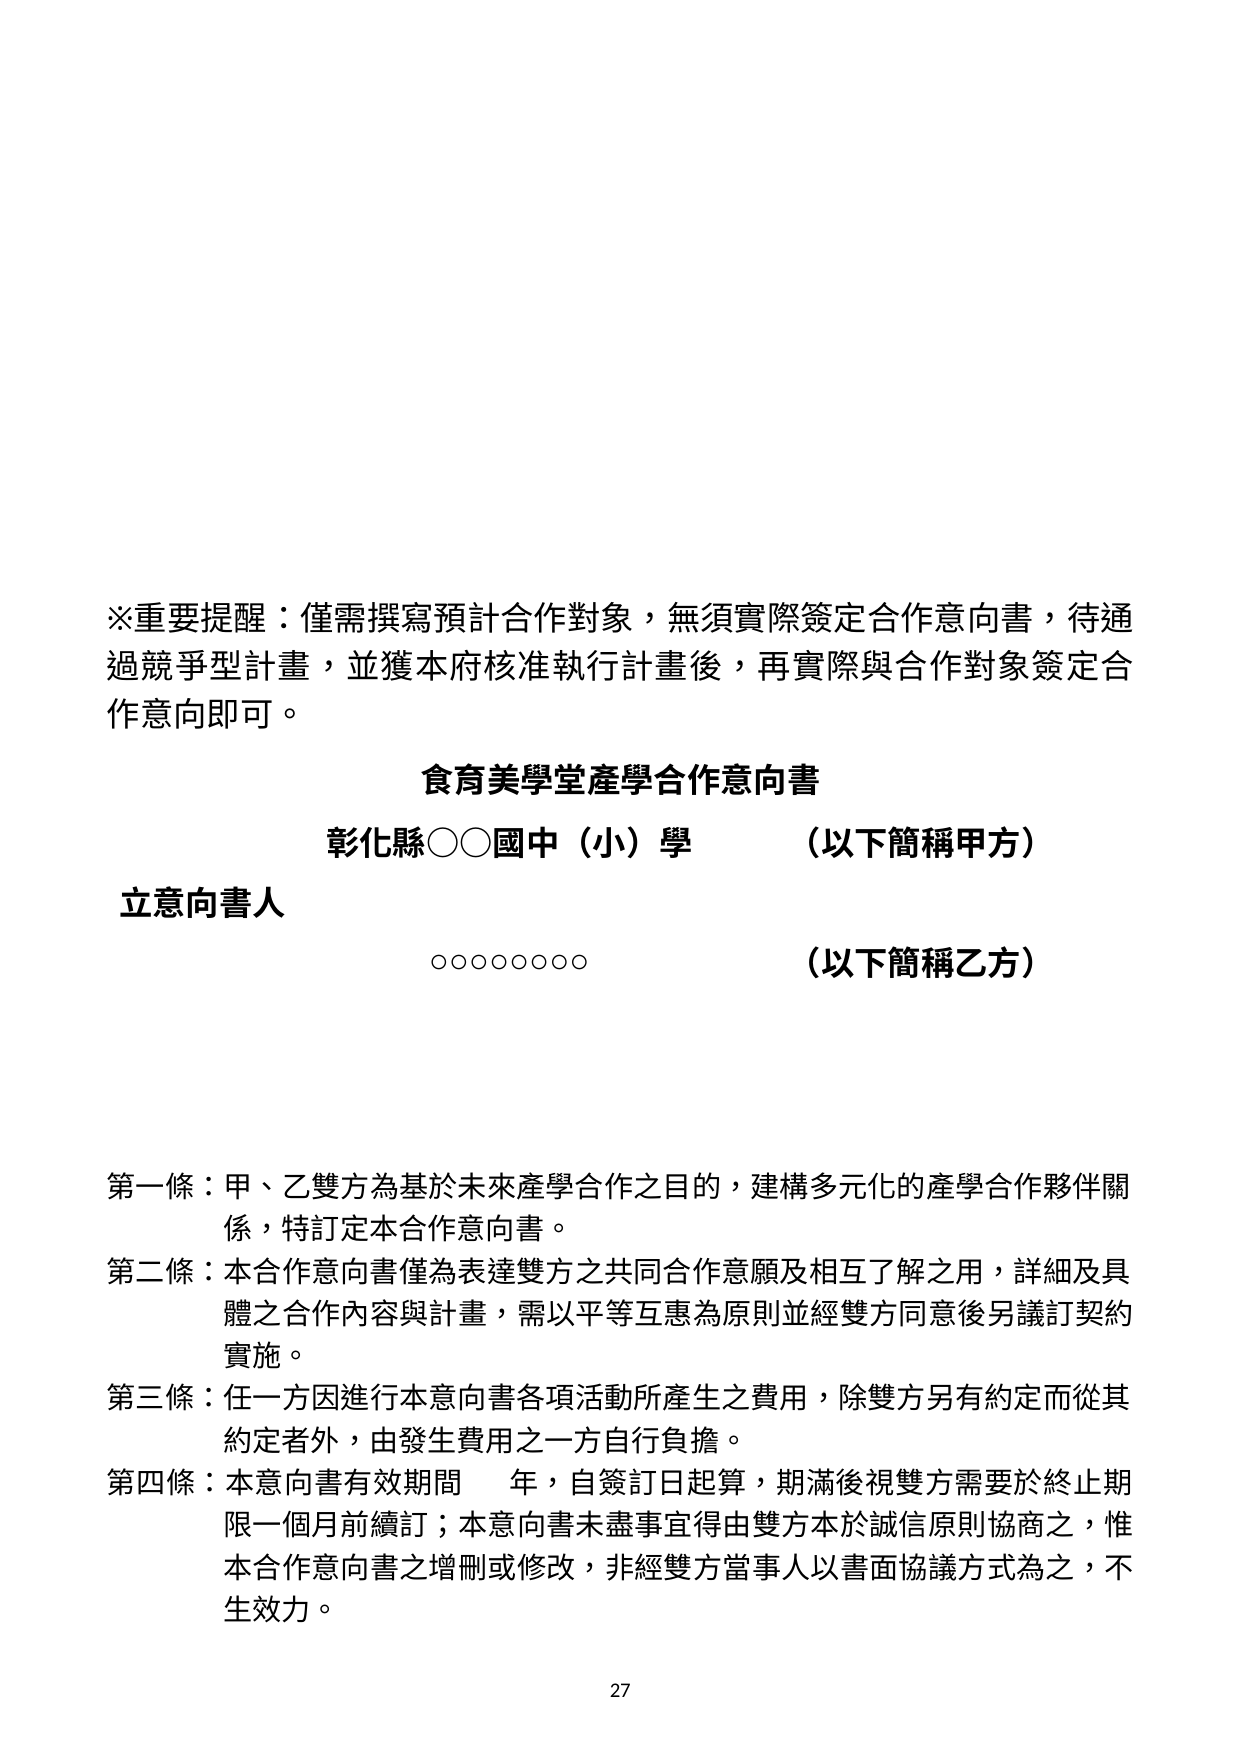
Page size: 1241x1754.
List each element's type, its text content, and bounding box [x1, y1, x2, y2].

text 第四條：本意向書有效期間 年，自簽訂日起算，期滿後視雙方需要於終止期限一個月前續訂；本意向書未盡事宜得由雙方本於誠信原則協商之，惟本合作意向書之增刪或修改，非經雙方當事人以書面協議方式為之，不生效力。 [106, 1460, 1134, 1629]
text 第三條：任一方因進行本意向書各項活動所產生之費用，除雙方另有約定而從其約定者外，由發生費用之一方自行負擔。 [106, 1375, 1134, 1460]
table_header （以下簡稱甲方） [720, 799, 1122, 919]
text 第一條：甲、乙雙方為基於未來產學合作之目的，建構多元化的產學合作夥伴關係，特訂定本合作意向書。 [106, 1164, 1134, 1248]
table_header 立意向書人 [106, 799, 298, 1039]
table_header 彰化縣○○國中（小）學 [298, 799, 720, 919]
table_cell （以下簡稱乙方） [720, 919, 1122, 1039]
text 食育美學堂產學合作意向書 [106, 736, 1134, 799]
text ※重要提醒：僅需撰寫預計合作對象，無須實際簽定合作意向書，待通過競爭型計畫，並獲本府核准執行計畫後，再實際與合作對象簽定合作意向即可。 [106, 592, 1134, 736]
text 第二條：本合作意向書僅為表達雙方之共同合作意願及相互了解之用，詳細及具體之合作內容與計畫，需以平等互惠為原則並經雙方同意後另議訂契約實施。 [106, 1248, 1134, 1375]
table_cell ○○○○○○○○ [298, 919, 720, 1039]
